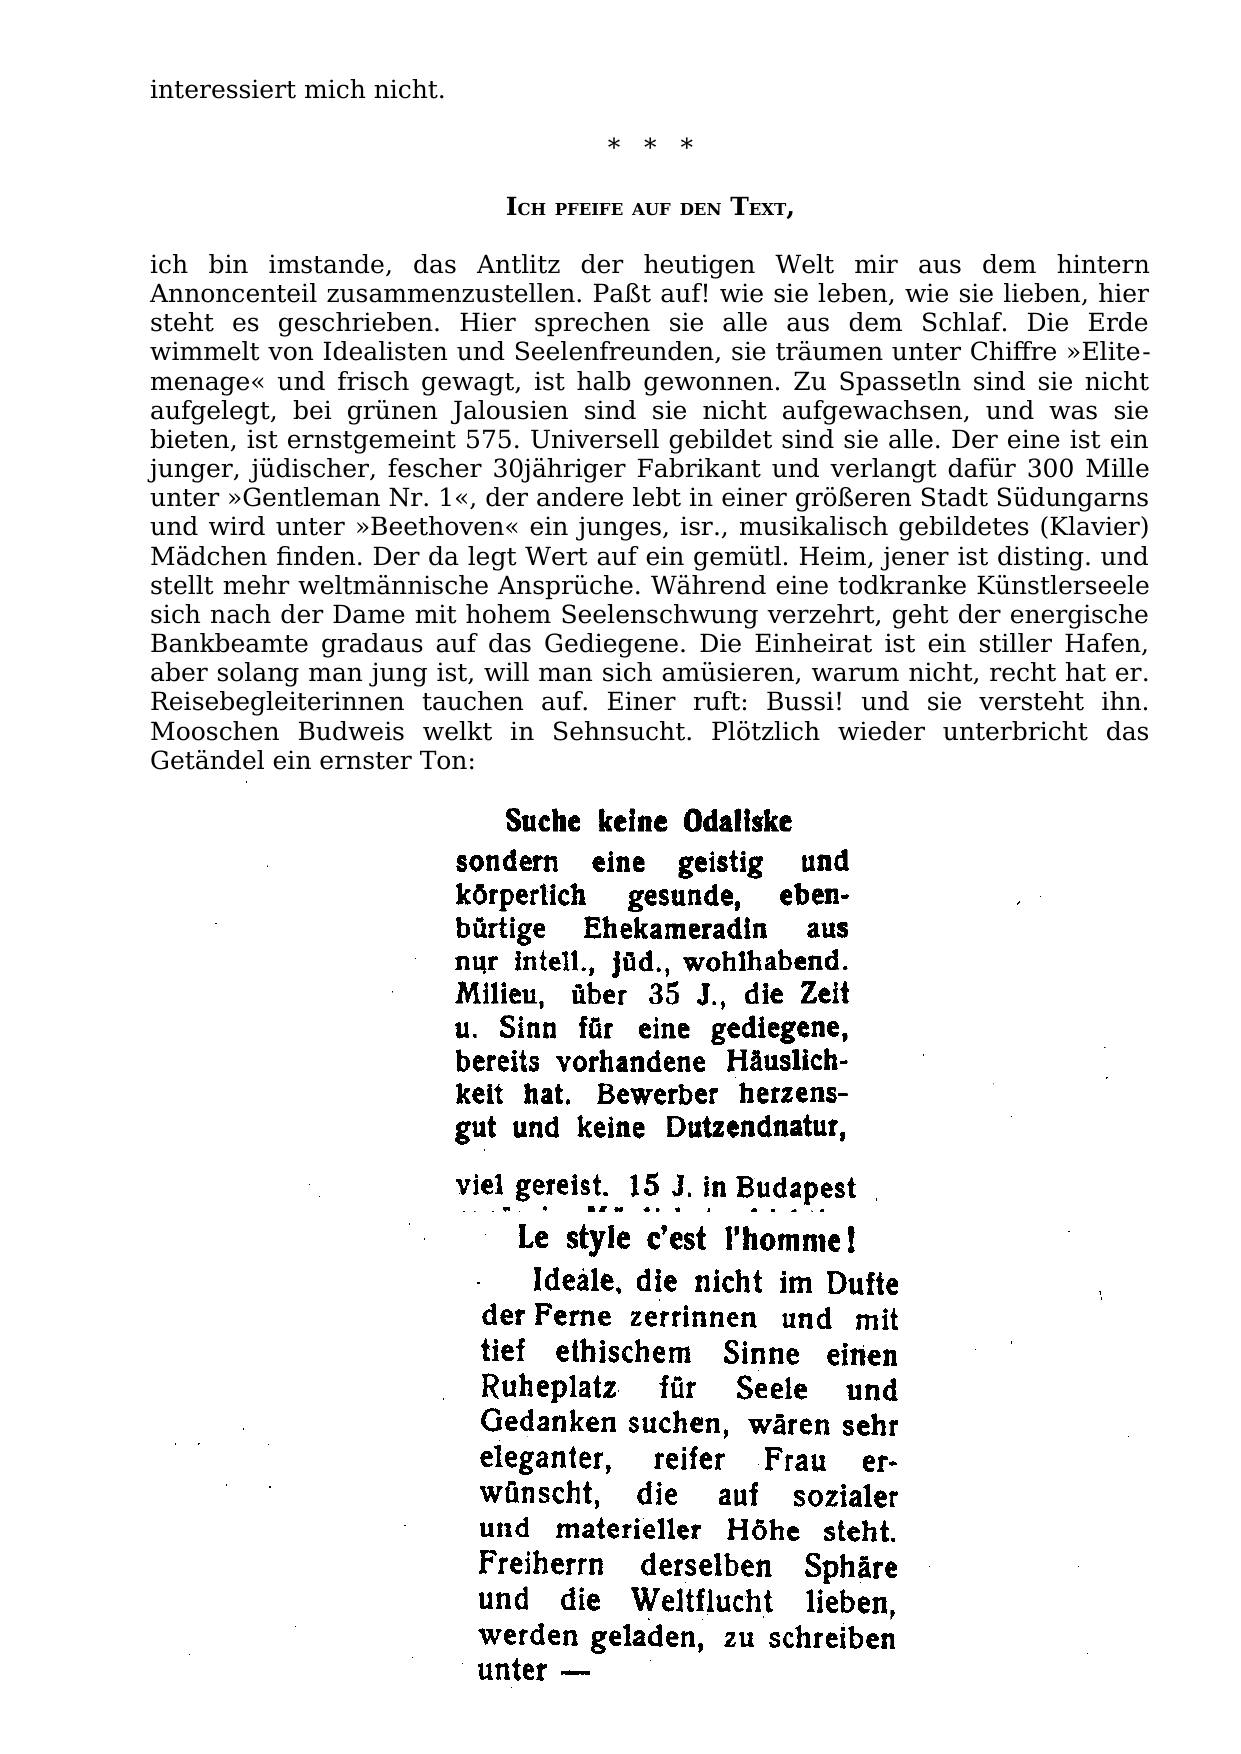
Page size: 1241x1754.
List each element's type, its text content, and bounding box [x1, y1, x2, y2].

text interessiert mich nicht. [150, 75, 1151, 104]
text ich bin imstande, das Antlitz der heutigen Welt mir aus dem hintern Annoncenteil zusammenzustellen. Paßt auf! wie sie leben, wie sie lieben, hier steht es geschrieben. Hier sprechen sie alle aus dem Schlaf. Die Erde wimmelt von Idealisten und Seelenfreunden, sie träumen unter Chiffre »Elite­menage« und frisch gewagt, ist halb gewonnen. Zu Spassetln sind sie nicht aufgelegt, bei grünen Jalousien sind sie nicht aufgewachsen, und was sie bieten, ist ernstgemeint 575. Universell gebildet sind sie alle. Der eine ist ein junger, jüdischer, fescher 30jähriger Fabrikant und verlangt dafür 300 Mille unter »Gentleman Nr. 1«, der andere lebt in einer größeren Stadt Südungarns und wird unter »Beethoven« ein junges, isr., musikalisch gebildetes (Klavier) Mädchen finden. Der da legt Wert auf ein gemütl. Heim, jener ist disting. und stellt mehr weltmännische Ansprüche. Während eine todkranke Künstlerseele sich nach der Dame mit hohem Seelenschwung verzehrt, geht der energische Bankbeamte gradaus auf das Gediegene. Die Einheirat ist ein stiller Hafen, aber solang man jung ist, will man sich amüsieren, warum nicht, recht hat er. Reisebegleiterinnen tauchen auf. Einer ruft: Bussi! und sie versteht ihn. Moos­chen Budweis welkt in Sehnsucht. Plötzlich wieder unterbricht das Getändel ein ernster Ton: [150, 250, 1151, 775]
text * * * [150, 133, 1151, 162]
text Ich pfeife auf den Text, [150, 162, 1151, 221]
picture [155, 775, 1202, 1693]
